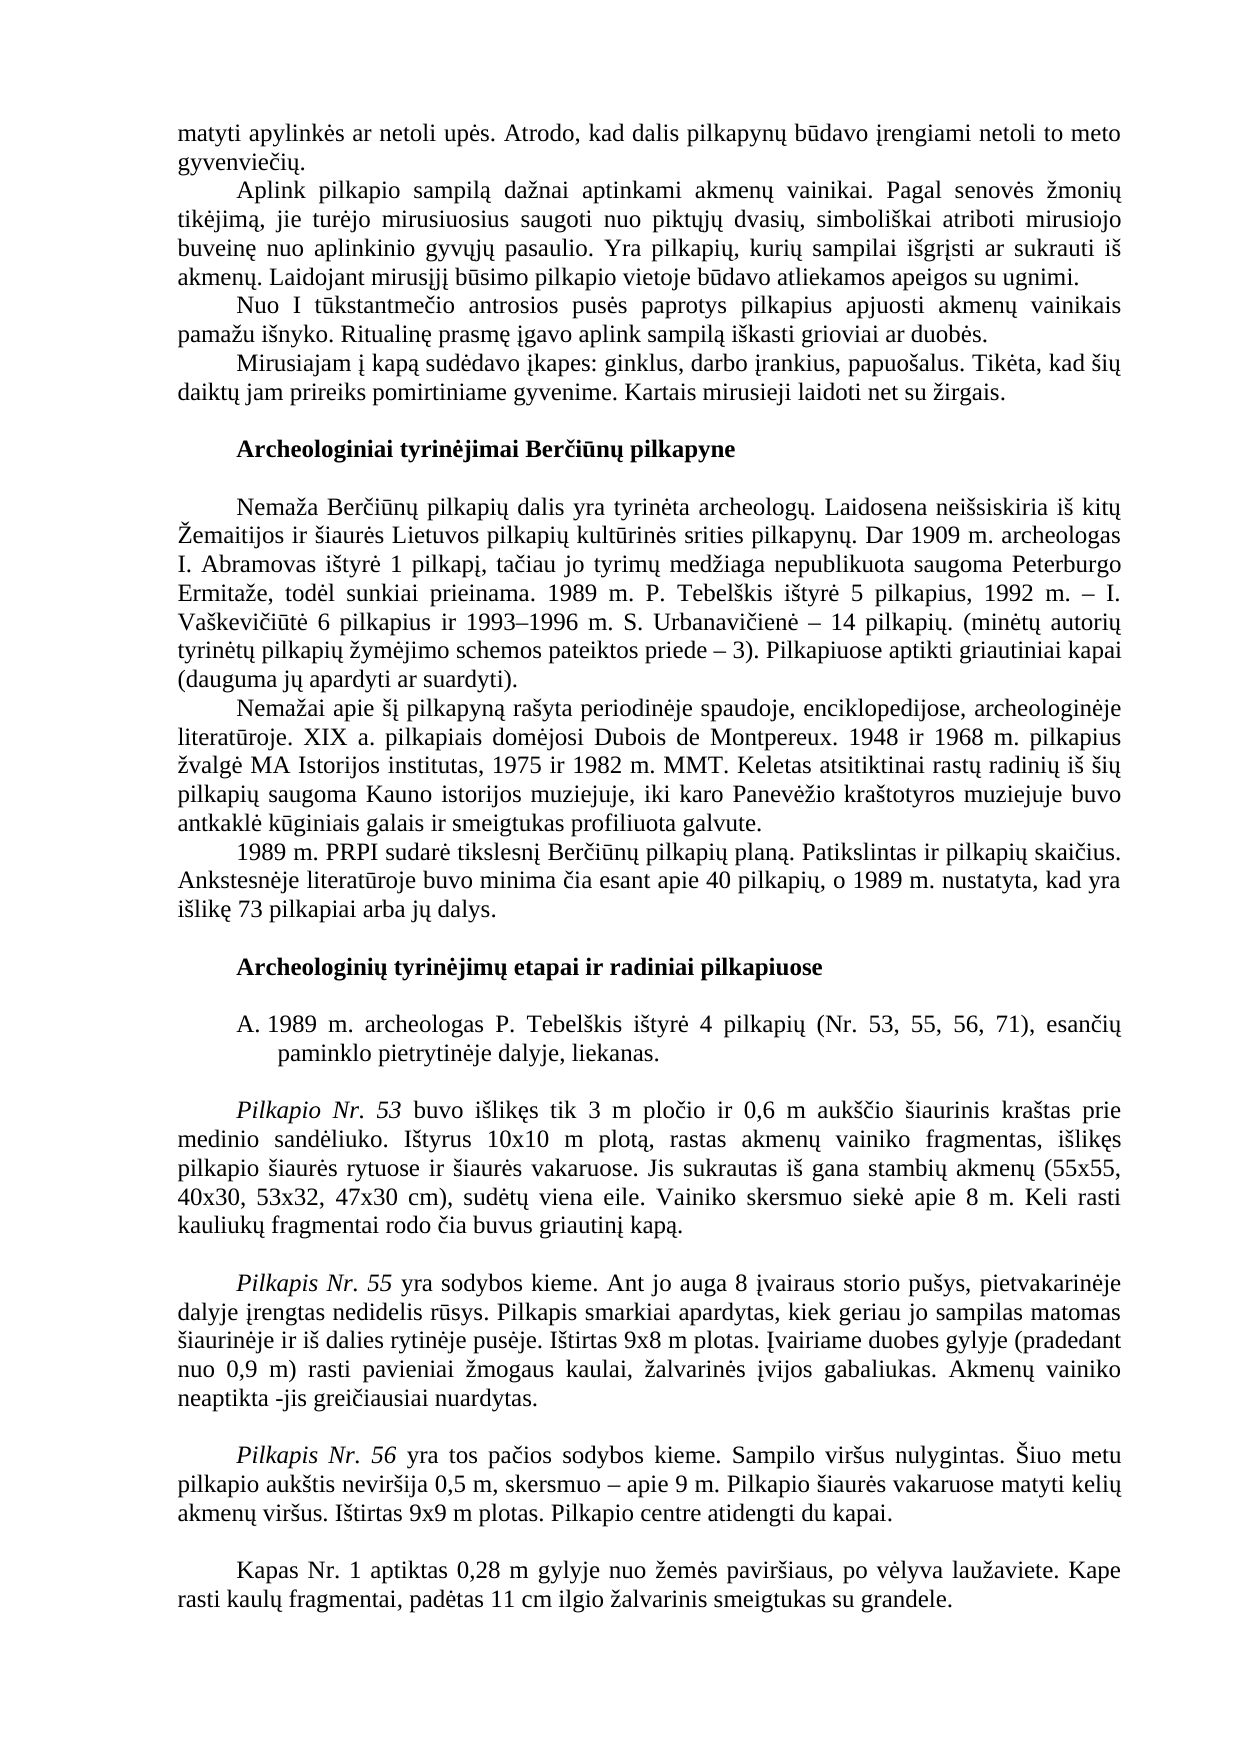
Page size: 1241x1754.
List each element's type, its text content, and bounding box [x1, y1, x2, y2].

text Nuo I tūkstantmečio antrosios pusės paprotys pilkapius apjuosti akmenų vainikais pamažu išnyko. Ritualinę prasmę įgavo aplink sampilą iškasti grioviai ar duobės. [177, 291, 1122, 348]
text A. 1989 m. archeologas P. Tebelškis ištyrė 4 pilkapių (Nr. 53, 55, 56, 71), esančių paminklo pietrytinėje dalyje, liekanas. [236, 1009, 1122, 1067]
text Nemažai apie šį pilkapyną rašyta periodinėje spaudoje, enciklopedijose, archeologinėje literatūroje. XIX a. pilkapiais domėjosi Dubois de Montpereux. 1948 ir 1968 m. pilkapius žvalgė MA Istorijos institutas, 1975 ir 1982 m. MMT. Keletas atsitiktinai rastų radinių iš šių pilkapių saugoma Kauno istorijos muziejuje, iki karo Panevėžio kraštotyros muziejuje buvo antkaklė kūginiais galais ir smeigtukas profiliuota galvute. [177, 693, 1122, 837]
text Pilkapis Nr. 56 yra tos pačios sodybos kieme. Sampilo viršus nulygintas. Šiuo metu pilkapio aukštis neviršija 0,5 m, skersmuo – apie 9 m. Pilkapio šiaurės vakaruose matyti kelių akmenų viršus. Ištirtas 9x9 m plotas. Pilkapio centre atidengti du kapai. [177, 1441, 1122, 1527]
text Mirusiajam į kapą sudėdavo įkapes: ginklus, darbo įrankius, papuošalus. Tikėta, kad šių daiktų jam prireiks pomirtiniame gyvenime. Kartais mirusieji laidoti net su žirgais. [177, 348, 1122, 406]
text matyti apylinkės ar netoli upės. Atrodo, kad dalis pilkapynų būdavo įrengiami netoli to meto gyvenviečių. [177, 118, 1122, 176]
text Pilkapis Nr. 55 yra sodybos kieme. Ant jo auga 8 įvairaus storio pušys, pietvakarinėje dalyje įrengtas nedidelis rūsys. Pilkapis smarkiai apardytas, kiek geriau jo sampilas matomas šiaurinėje ir iš dalies rytinėje pusėje. Ištirtas 9x8 m plotas. Įvairiame duobes gylyje (pradedant nuo 0,9 m) rasti pavieniai žmogaus kaulai, žalvarinės įvijos gabaliukas. Akmenų vainiko neaptikta -jis greičiausiai nuardytas. [177, 1268, 1122, 1412]
text Kapas Nr. 1 aptiktas 0,28 m gylyje nuo žemės paviršiaus, po vėlyva laužaviete. Kape rasti kaulų fragmentai, padėtas 11 cm ilgio žalvarinis smeigtukas su grandele. [177, 1556, 1122, 1613]
text Aplink pilkapio sampilą dažnai aptinkami akmenų vainikai. Pagal senovės žmonių tikėjimą, jie turėjo mirusiuosius saugoti nuo piktųjų dvasių, simboliškai atriboti mirusiojo buveinę nuo aplinkinio gyvųjų pasaulio. Yra pilkapių, kurių sampilai išgrįsti ar sukrauti iš akmenų. Laidojant mirusįjį būsimo pilkapio vietoje būdavo atliekamos apeigos su ugnimi. [177, 176, 1122, 291]
text Nemaža Berčiūnų pilkapių dalis yra tyrinėta archeologų. Laidosena neišsiskiria iš kitų Žemaitijos ir šiaurės Lietuvos pilkapių kultūrinės srities pilkapynų. Dar 1909 m. archeologas I. Abramovas ištyrė 1 pilkapį, tačiau jo tyrimų medžiaga nepublikuota saugoma Peterburgo Ermitaže, todėl sunkiai prieinama. 1989 m. P. Tebelškis ištyrė 5 pilkapius, 1992 m. – I. Vaškevičiūtė 6 pilkapius ir 1993–1996 m. S. Urbanavičienė – 14 pilkapių. (minėtų autorių tyrinėtų pilkapių žymėjimo schemos pateiktos priede – 3). Pilkapiuose aptikti griautiniai kapai (dauguma jų apardyti ar suardyti). [177, 492, 1122, 693]
text Pilkapio Nr. 53 buvo išlikęs tik 3 m pločio ir 0,6 m aukščio šiaurinis kraštas prie medinio sandėliuko. Ištyrus 10x10 m plotą, rastas akmenų vainiko fragmentas, išlikęs pilkapio šiaurės rytuose ir šiaurės vakaruose. Jis sukrautas iš gana stambių akmenų (55x55, 40x30, 53x32, 47x30 cm), sudėtų viena eile. Vainiko skersmuo siekė apie 8 m. Keli rasti kauliukų fragmentai rodo čia buvus griautinį kapą. [177, 1096, 1122, 1239]
text Archeologinių tyrinėjimų etapai ir radiniai pilkapiuose [177, 952, 1122, 981]
text 1989 m. PRPI sudarė tikslesnį Berčiūnų pilkapių planą. Patikslintas ir pilkapių skaičius. Ankstesnėje literatūroje buvo minima čia esant apie 40 pilkapių, o 1989 m. nustatyta, kad yra išlikę 73 pilkapiai arba jų dalys. [177, 837, 1122, 923]
text Archeologiniai tyrinėjimai Berčiūnų pilkapyne [177, 434, 1122, 463]
